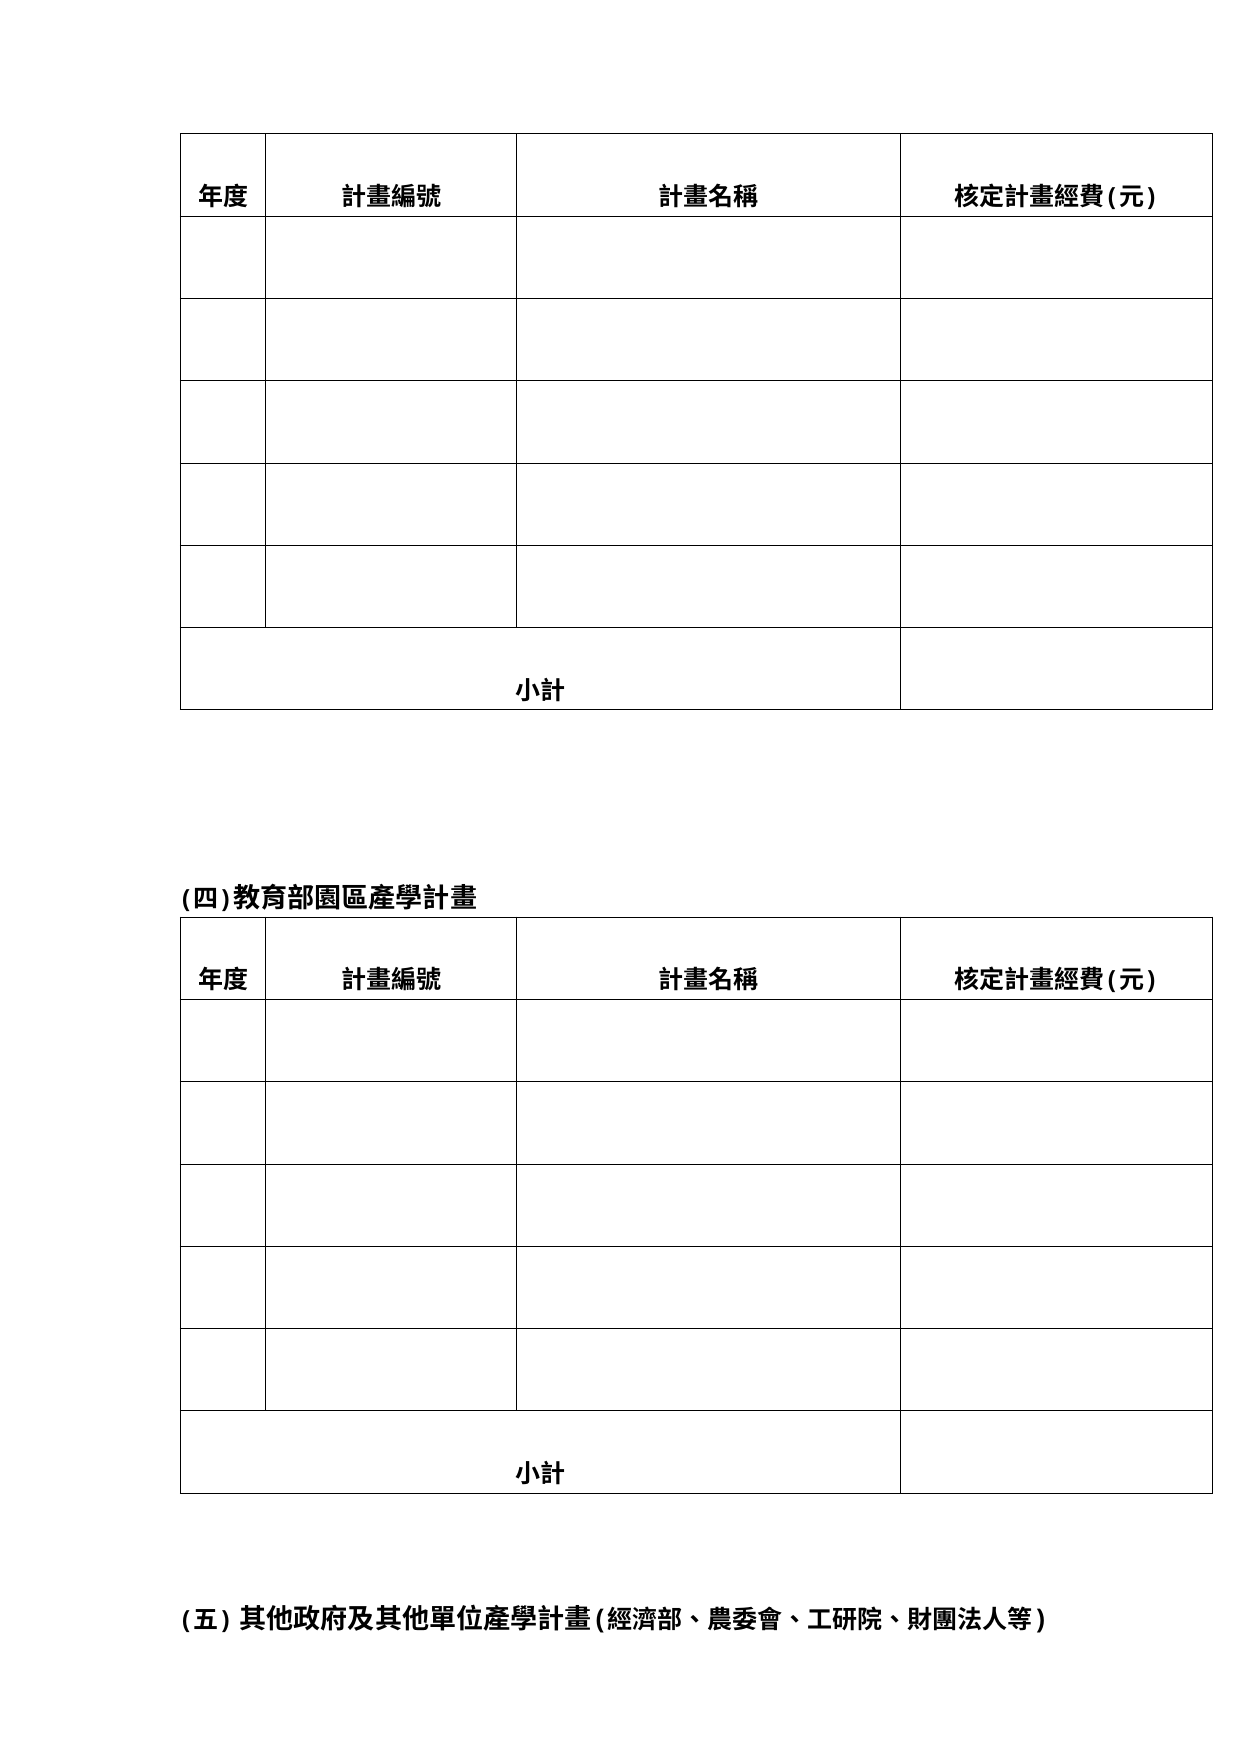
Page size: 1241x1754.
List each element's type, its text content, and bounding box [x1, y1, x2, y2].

table_cell 小計 [181, 628, 900, 709]
table_cell 小計 [181, 1411, 900, 1493]
table_cell [901, 628, 1212, 709]
table_cell [517, 546, 900, 627]
table_cell [181, 381, 265, 462]
table_cell [266, 464, 516, 545]
table_cell [901, 299, 1212, 380]
table_header 年度 [181, 134, 265, 216]
table_cell [266, 299, 516, 380]
table_cell [181, 1165, 265, 1246]
table_header 計畫名稱 [517, 918, 900, 999]
table_cell [901, 1411, 1212, 1493]
table_cell [901, 1329, 1212, 1410]
table_cell [901, 1000, 1212, 1081]
text (五) 其他政府及其他單位產學計畫(經濟部、農委會、工研院、財團法人等) [118, 1575, 1122, 1637]
table_cell [517, 464, 900, 545]
table_cell [181, 546, 265, 627]
text (四)教育部園區產學計畫 [118, 854, 1122, 917]
table_cell [901, 1082, 1212, 1163]
table_cell [266, 1082, 516, 1163]
table_cell [517, 1082, 900, 1163]
table_cell [181, 464, 265, 545]
table_cell [517, 1000, 900, 1081]
table_cell [266, 1000, 516, 1081]
table_cell [181, 1247, 265, 1328]
table_header 計畫編號 [266, 134, 516, 216]
table_cell [266, 1247, 516, 1328]
table_cell [901, 464, 1212, 545]
table_header 年度 [181, 918, 265, 999]
table_cell [266, 1329, 516, 1410]
table_cell [266, 546, 516, 627]
table_cell [901, 217, 1212, 298]
table_cell [901, 381, 1212, 462]
table_cell [901, 546, 1212, 627]
table_cell [517, 1247, 900, 1328]
table_cell [181, 1082, 265, 1163]
table_header 核定計畫經費(元) [901, 134, 1212, 216]
table_cell [266, 1165, 516, 1246]
table_header 計畫編號 [266, 918, 516, 999]
table_cell [517, 1329, 900, 1410]
table_cell [517, 381, 900, 462]
table_cell [181, 1000, 265, 1081]
table_cell [517, 299, 900, 380]
table_cell [266, 381, 516, 462]
table_cell [517, 1165, 900, 1246]
table_header 核定計畫經費(元) [901, 918, 1212, 999]
table_cell [266, 217, 516, 298]
table_header 計畫名稱 [517, 134, 900, 216]
table_cell [517, 217, 900, 298]
table_cell [181, 1329, 265, 1410]
table_cell [901, 1165, 1212, 1246]
table_cell [181, 217, 265, 298]
table_cell [901, 1247, 1212, 1328]
table_cell [181, 299, 265, 380]
